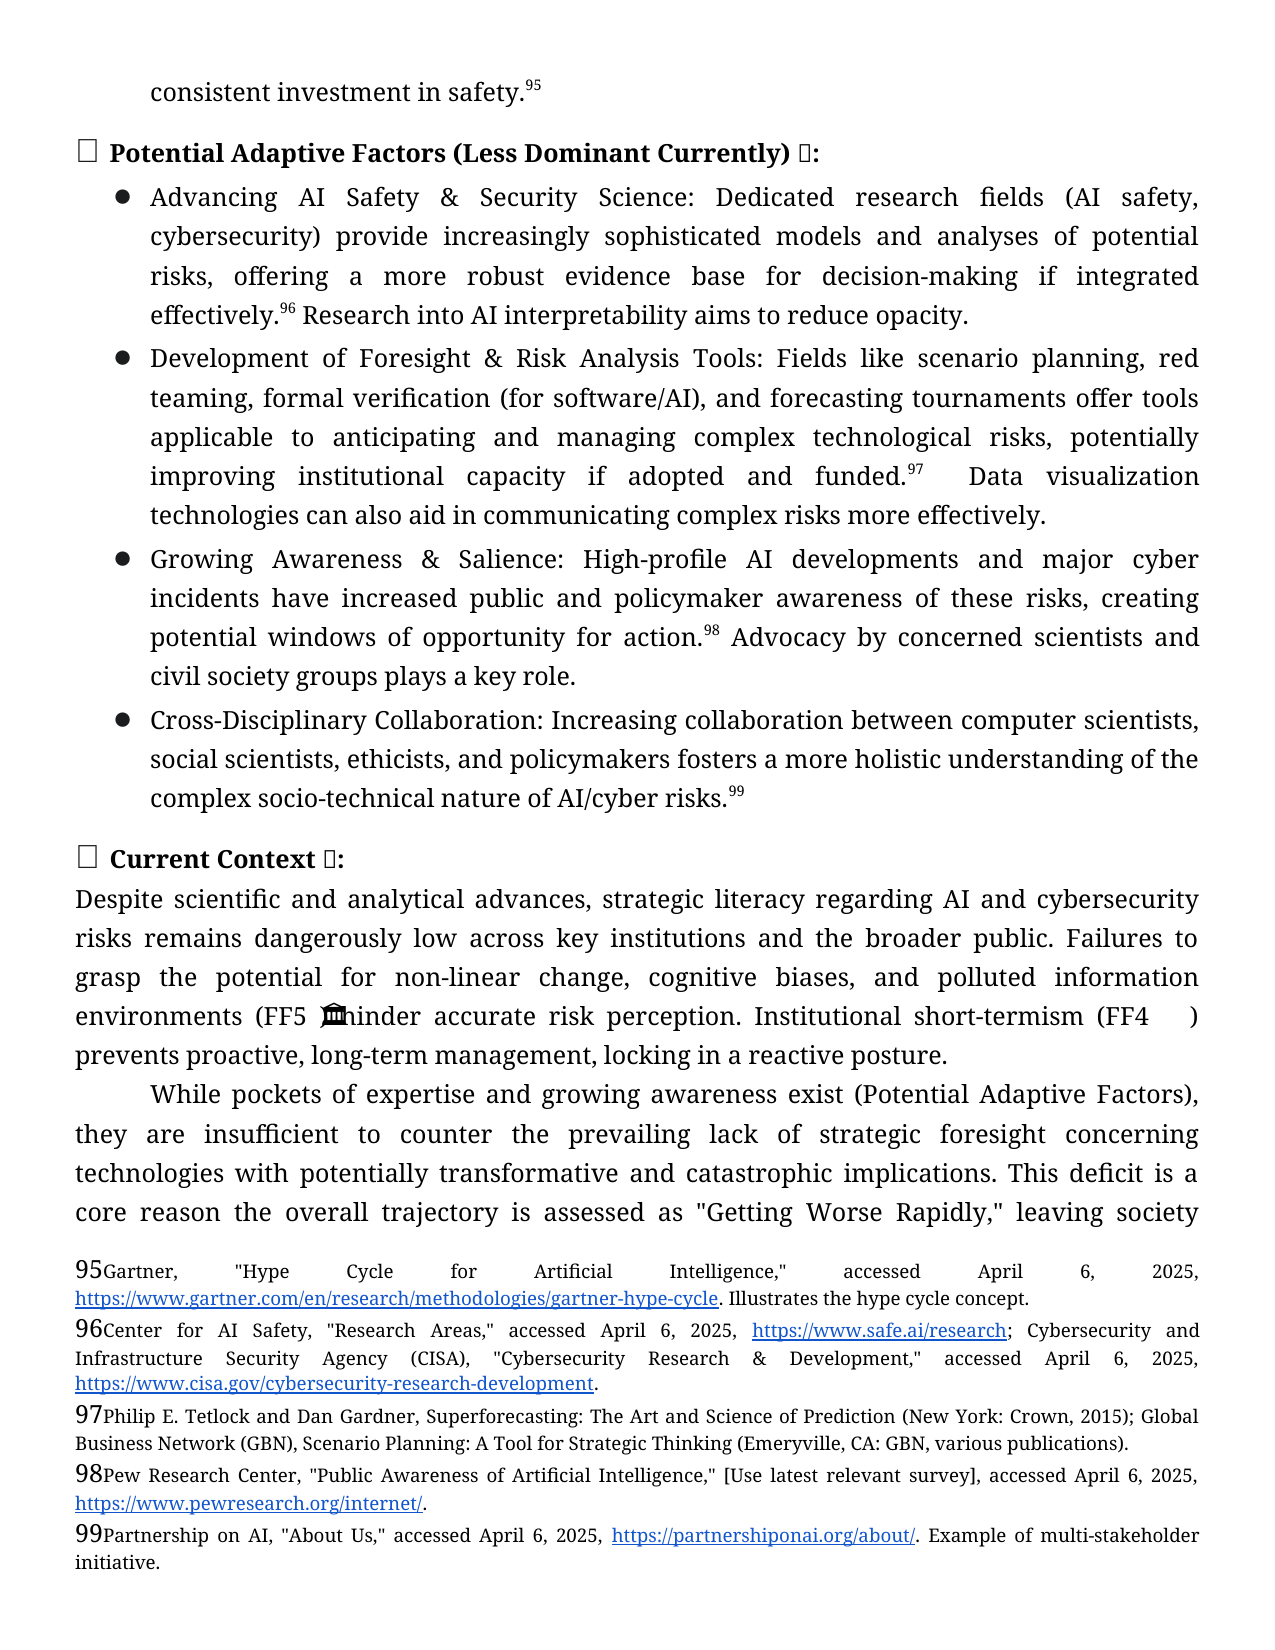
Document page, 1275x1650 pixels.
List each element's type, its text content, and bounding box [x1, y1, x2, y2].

subtitle 🤖 Current Context 🔎: [75, 837, 1200, 876]
list Partnership on AI, "About Us," accessed April 6, 2025, https://partnershiponai.org/about/. Example of multi-stakeholder initiative. [75, 1515, 1200, 1575]
text Despite scientific and analytical advances, strategic literacy regarding AI and cybersecurity risks remains dangerously low across key institutions and the broader public. Failures to grasp the potential for non-linear change, cognitive biases, and polluted information environments (FF5 📀) hinder accurate risk perception. Institutional short-termism (FF4 🏛️) prevents proactive, long-term management, locking in a reactive posture. [75, 881, 1200, 1072]
list Development of Foresight & Risk Analysis Tools: Fields like scenario planning, red teaming, formal verification (for software/AI), and forecasting tournaments offer tools applicable to anticipating and managing complex technological risks, potentially improving institutional capacity if adopted and funded. Data visualization technologies can also aid in communicating complex risks more effectively. [112, 336, 1200, 532]
list consistent investment in safety. [112, 75, 1200, 109]
list Gartner, "Hype Cycle for Artificial Intelligence," accessed April 6, 2025, https://www.gartner.com/en/research/methodologies/gartner-hype-cycle. Illustrates the hype cycle concept. [75, 1252, 1200, 1311]
list Advancing AI Safety & Security Science: Dedicated research fields (AI safety, cybersecurity) provide increasingly sophisticated models and analyses of potential risks, offering a more robust evidence base for decision-making if integrated effectively. Research into AI interpretability aims to reduce opacity. [112, 175, 1200, 331]
list Philip E. Tetlock and Dan Gardner, Superforecasting: The Art and Science of Prediction (New York: Crown, 2015); Global Business Network (GBN), Scenario Planning: A Tool for Strategic Thinking (Emeryville, CA: GBN, various publications). [75, 1396, 1200, 1456]
list Pew Research Center, "Public Awareness of Artificial Intelligence," [Use latest relevant survey], accessed April 6, 2025, https://www.pewresearch.org/internet/. [75, 1456, 1200, 1515]
list Growing Awareness & Salience: High-profile AI developments and major cyber incidents have increased public and policymaker awareness of these risks, creating potential windows of opportunity for action. Advocacy by concerned scientists and civil society groups plays a key role. [112, 537, 1200, 693]
list Cross-Disciplinary Collaboration: Increasing collaboration between computer scientists, social scientists, ethicists, and policymakers fosters a more holistic understanding of the complex socio-technical nature of AI/cyber risks. [112, 698, 1200, 815]
list Center for AI Safety, "Research Areas," accessed April 6, 2025, https://www.safe.ai/research; Cybersecurity and Infrastructure Security Agency (CISA), "Cybersecurity Research & Development," accessed April 6, 2025, https://www.cisa.gov/cybersecurity-research-development. [75, 1311, 1200, 1396]
subtitle 🤖 Potential Adaptive Factors (Less Dominant Currently) 🔎: [75, 131, 1200, 169]
text While pockets of expertise and growing awareness exist (Potential Adaptive Factors), they are insufficient to counter the prevailing lack of strategic foresight concerning technologies with potentially transformative and catastrophic implications. This deficit is a core reason the overall trajectory is assessed as "Getting Worse Rapidly," leaving society [75, 1077, 1200, 1229]
